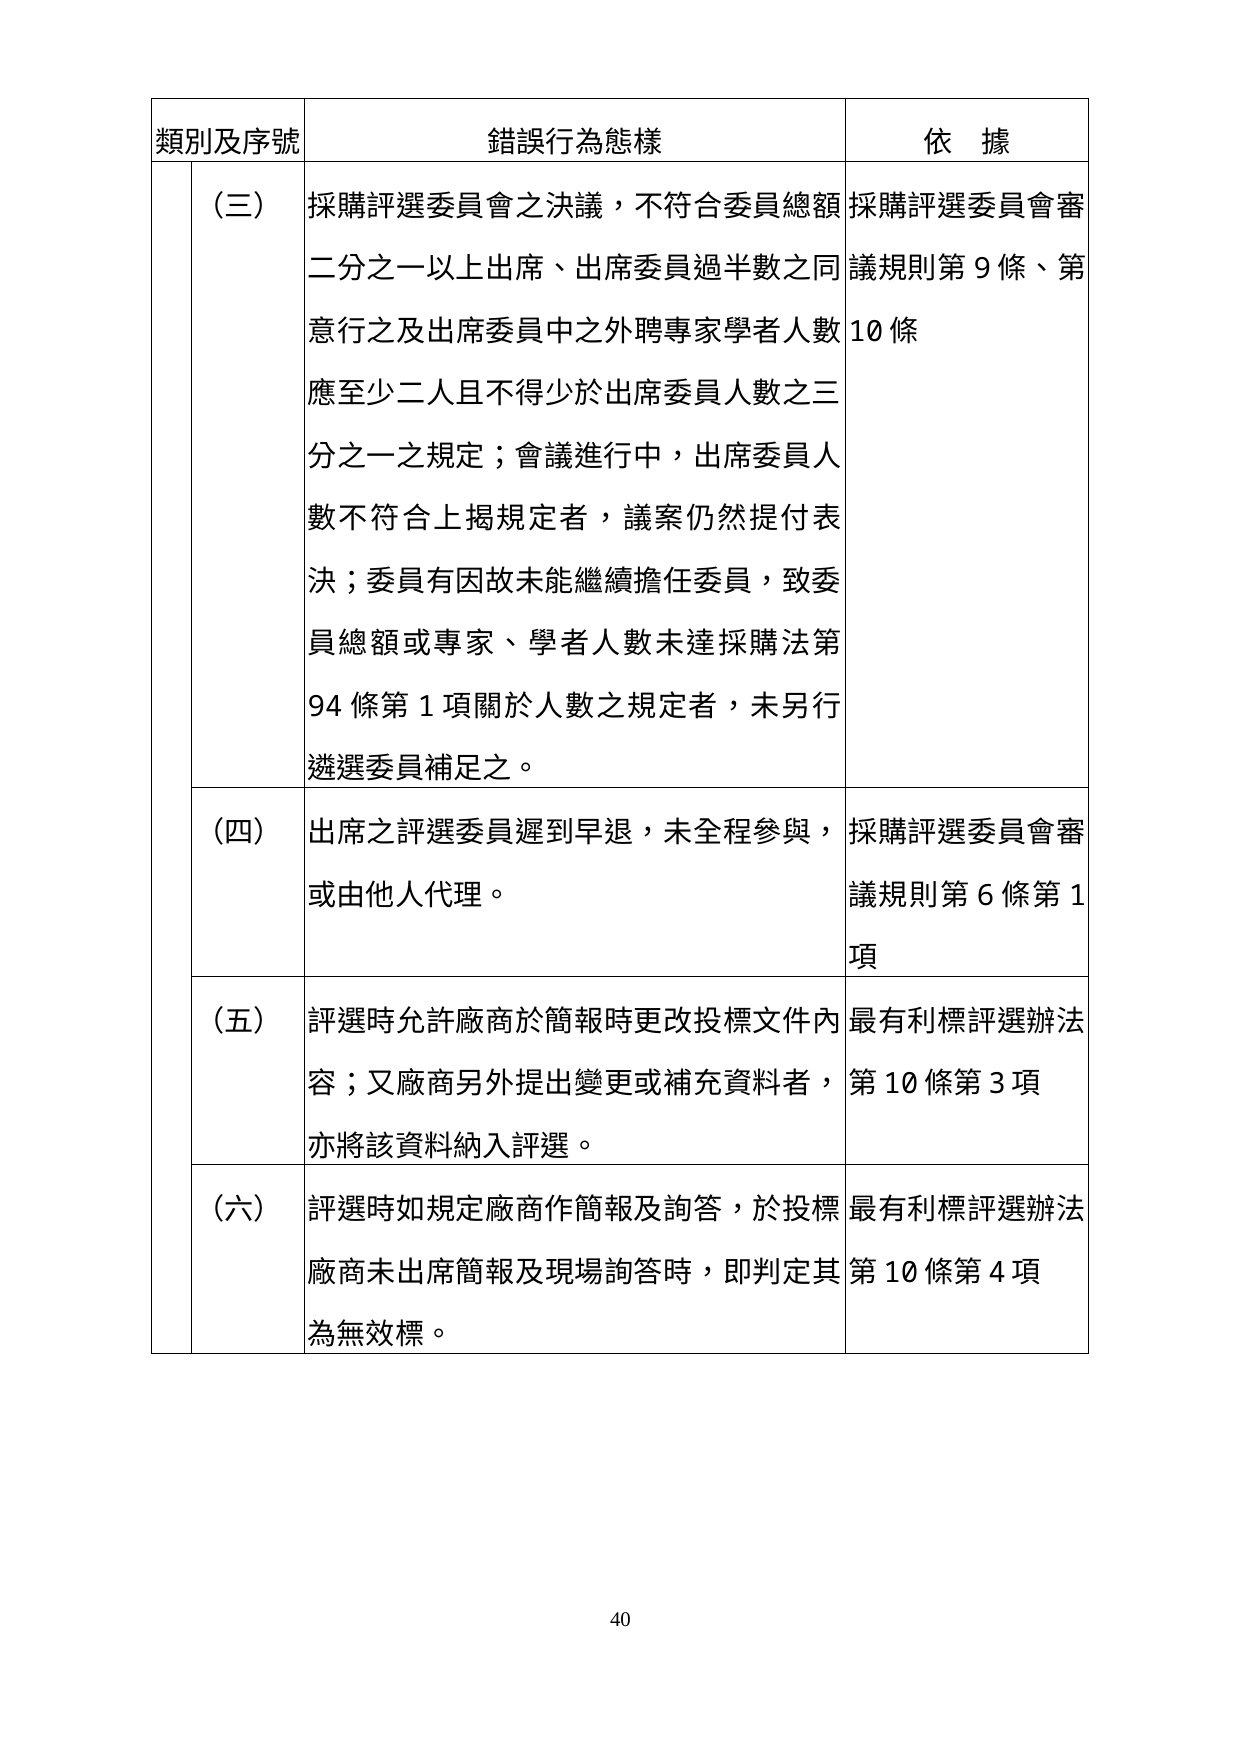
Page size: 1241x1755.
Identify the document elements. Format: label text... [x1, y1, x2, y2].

table_cell 評選時如規定廠商作簡報及詢答，於投標廠商未出席簡報及現場詢答時，即判定其為無效標。 [305, 1165, 845, 1353]
table_cell [152, 162, 191, 1353]
table_header 依 據 [846, 99, 1088, 161]
table_cell 最有利標評選辦法第10條第3項 [846, 977, 1088, 1164]
table_header 錯誤行為態樣 [305, 99, 845, 161]
table_cell 採購評選委員會之決議，不符合委員總額二分之一以上出席、出席委員過半數之同意行之及出席委員中之外聘專家學者人數應至少二人且不得少於出席委員人數之三分之一之規定；會議進行中，出席委員人數不符合上揭規定者，議案仍然提付表決；委員有因故未能繼續擔任委員，致委員總額或專家、學者人數未達採購法第94條第1項關於人數之規定者，未另行遴選委員補足之。 [305, 162, 845, 787]
table_cell （六） [192, 1165, 304, 1353]
table_cell 採購評選委員會審議規則第9條、第10條 [846, 162, 1088, 787]
table_header 類別及序號 [152, 99, 304, 161]
table_cell 採購評選委員會審議規則第6條第1項 [846, 788, 1088, 976]
table_cell （四） [192, 788, 304, 976]
table_cell 出席之評選委員遲到早退，未全程參與，或由他人代理。 [305, 788, 845, 976]
table_cell 評選時允許廠商於簡報時更改投標文件內容；又廠商另外提出變更或補充資料者，亦將該資料納入評選。 [305, 977, 845, 1164]
table_cell （五） [192, 977, 304, 1164]
table_cell （三） [192, 162, 304, 787]
table_cell 最有利標評選辦法第10條第4項 [846, 1165, 1088, 1353]
